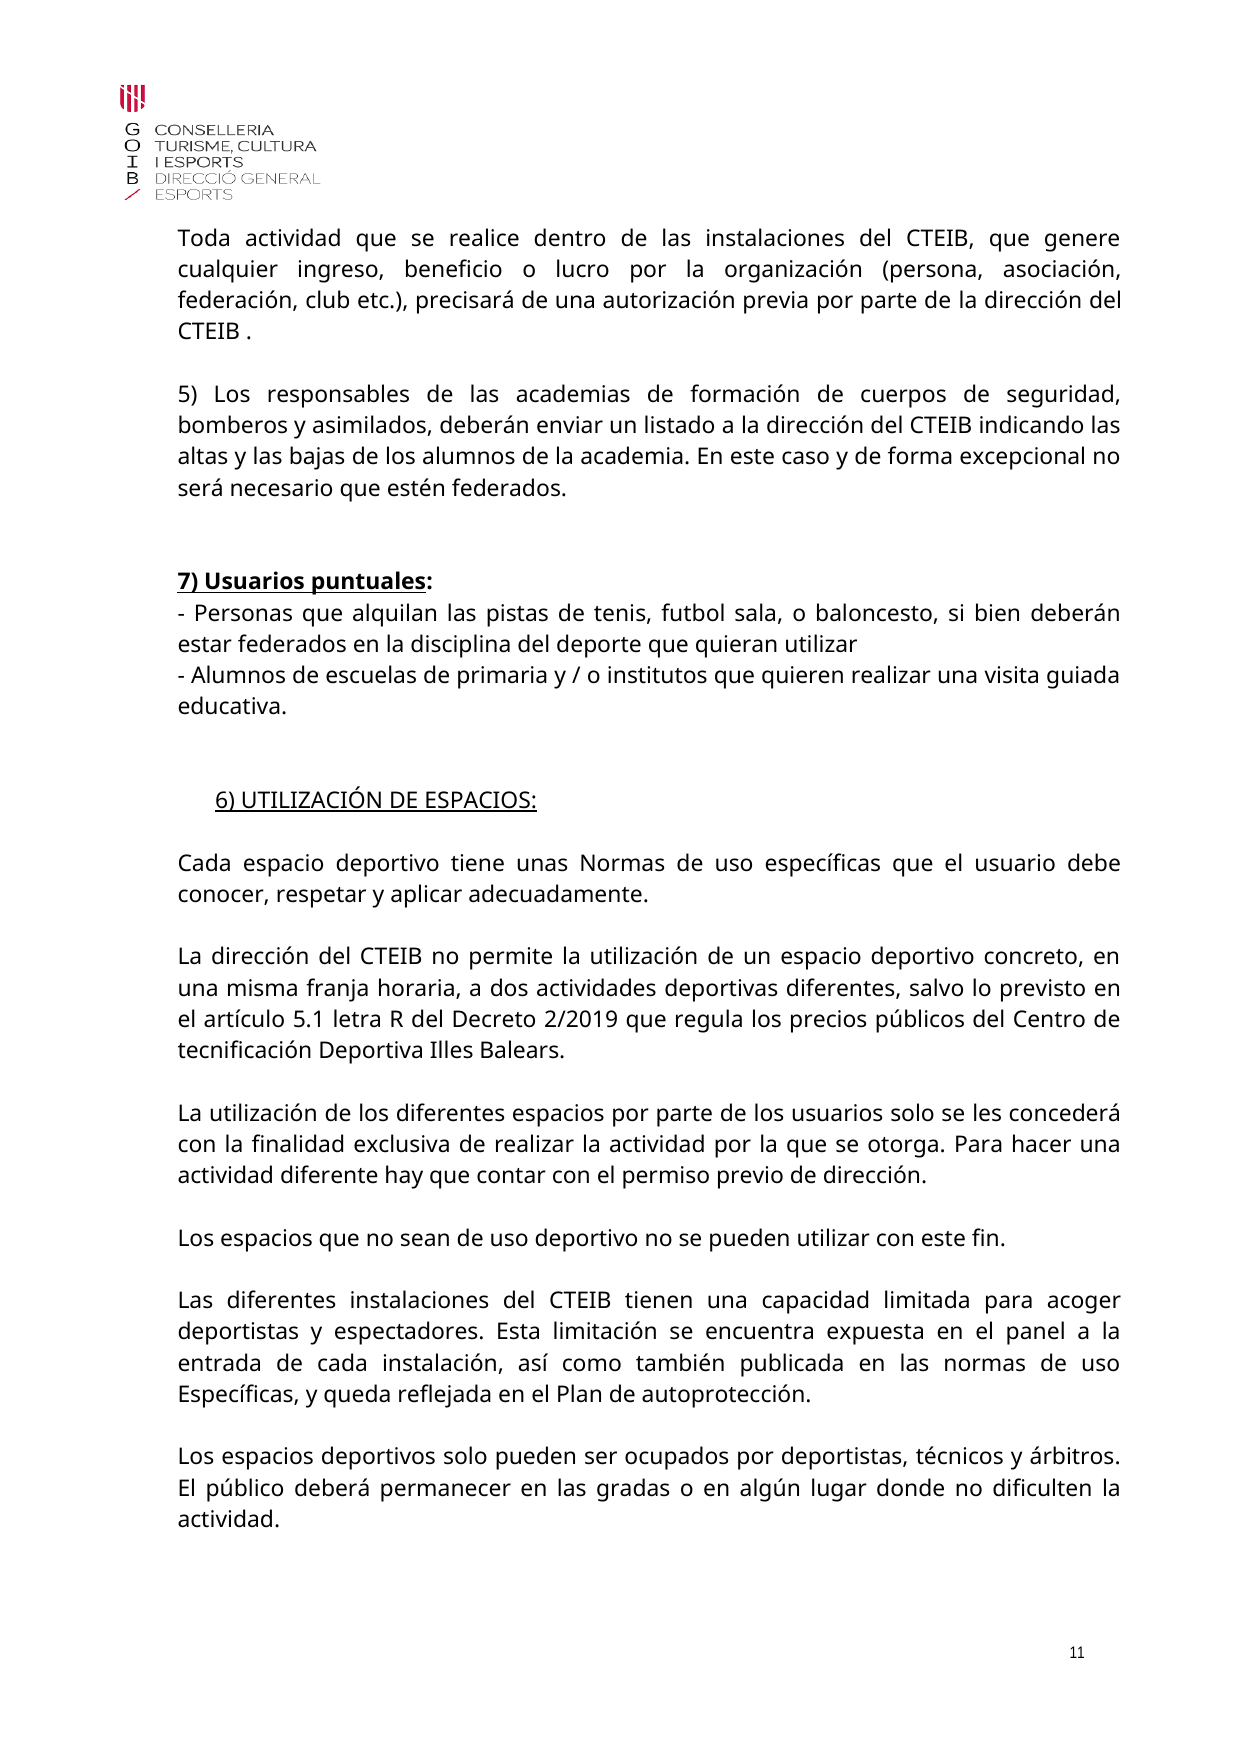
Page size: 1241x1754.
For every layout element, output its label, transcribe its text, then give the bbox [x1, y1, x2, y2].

text Las diferentes instalaciones del CTEIB tienen una capacidad limitada para acoger deportistas y espectadores. Esta limitación se encuentra expuesta en el panel a la entrada de cada instalación, así como también publicada en las normas de uso Específicas, y queda reflejada en el Plan de autoprotección. [177, 1284, 1122, 1409]
picture [102, 76, 336, 216]
text Toda actividad que se realice dentro de las instalaciones del CTEIB, que genere cualquier ingreso, beneficio o lucro por la organización (persona, asociación, federación, club etc.), precisará de una autorización previa por parte de la dirección del CTEIB . [177, 222, 1122, 347]
text Los espacios que no sean de uso deportivo no se pueden utilizar con este fin. [177, 1222, 1122, 1253]
text 6) UTILIZACIÓN DE ESPACIOS: [215, 784, 1122, 815]
text 7) Usuarios puntuales: [177, 565, 1122, 597]
text - Alumnos de escuelas de primaria y / o institutos que quieren realizar una visita guiada educativa. [177, 659, 1122, 722]
text La dirección del CTEIB no permite la utilización de un espacio deportivo concreto, en una misma franja horaria, a dos actividades deportivas diferentes, salvo lo previsto en el artículo 5.1 letra R del Decreto 2/2019 que regula los precios públicos del Centro de tecnificación Deportiva Illes Balears. [177, 940, 1122, 1065]
text - Personas que alquilan las pistas de tenis, futbol sala, o baloncesto, si bien deberán estar federados en la disciplina del deporte que quieran utilizar [177, 597, 1122, 659]
text La utilización de los diferentes espacios por parte de los usuarios solo se les concederá con la finalidad exclusiva de realizar la actividad por la que se otorga. Para hacer una actividad diferente hay que contar con el permiso previo de dirección. [177, 1097, 1122, 1190]
text Cada espacio deportivo tiene unas Normas de uso específicas que el usuario debe conocer, respetar y aplicar adecuadamente. [177, 847, 1122, 909]
text Los espacios deportivos solo pueden ser ocupados por deportistas, técnicos y árbitros. El público deberá permanecer en las gradas o en algún lugar donde no dificulten la actividad. [177, 1440, 1122, 1534]
text 5) Los responsables de las academias de formación de cuerpos de seguridad, bomberos y asimilados, deberán enviar un listado a la dirección del CTEIB indicando las altas y las bajas de los alumnos de la academia. En este caso y de forma excepcional no será necesario que estén federados. [177, 378, 1122, 503]
